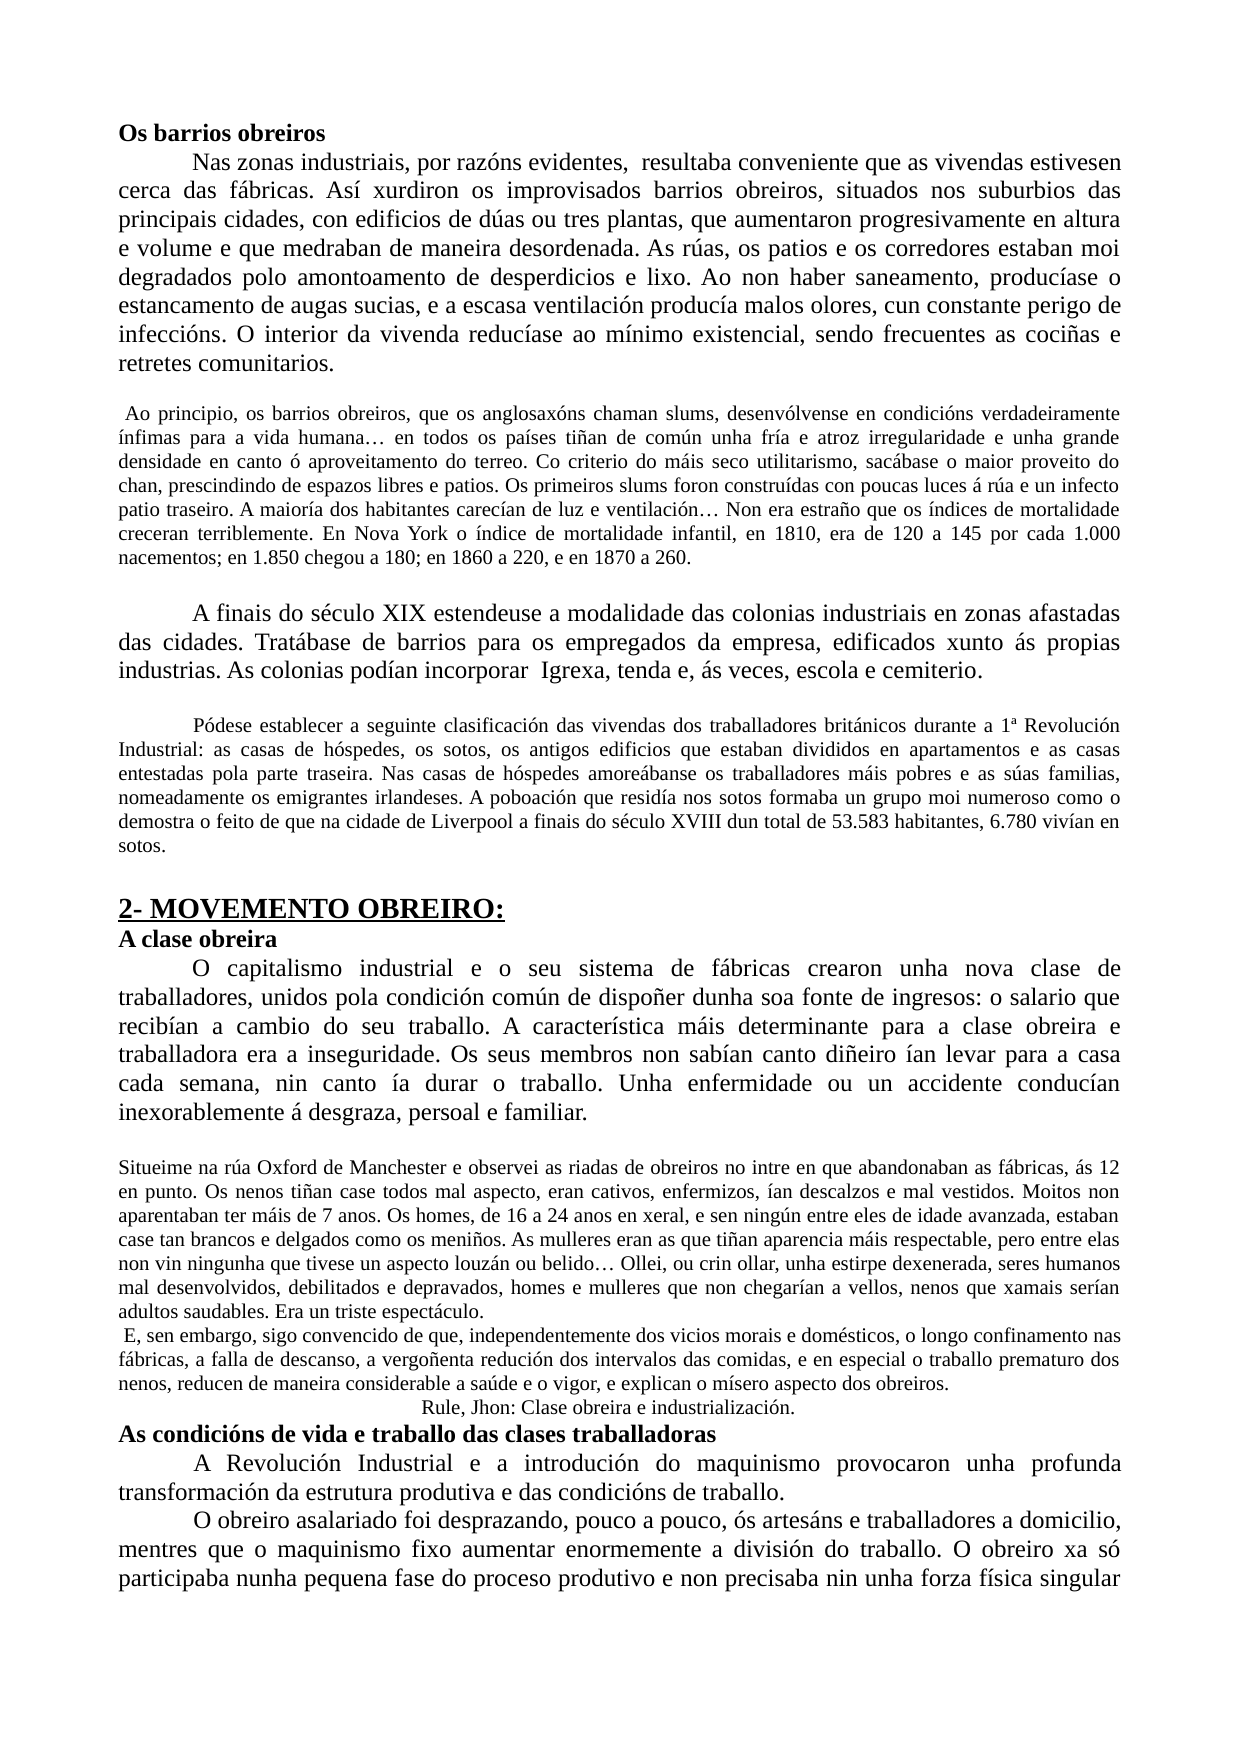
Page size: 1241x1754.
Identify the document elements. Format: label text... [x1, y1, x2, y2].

text O obreiro asalariado foi desprazando, pouco a pouco, ós artesáns e traballadores a domicilio, mentres que o maquinismo fixo aumentar enormemente a división do traballo. O obreiro xa só participaba nunha pequena fase do proceso produtivo e non precisaba nin unha forza física singular [118, 1506, 1122, 1592]
text 2- MOVEMENTO OBREIRO: [118, 891, 1122, 924]
text Os barrios obreiros [118, 118, 1122, 147]
text Ao principio, os barrios obreiros, que os anglosaxóns chaman slums, desenvólvense en condicións verdadeiramente ínfimas para a vida humana… en todos os países tiñan de común unha fría e atroz irregularidade e unha grande densidade en canto ó aproveitamento do terreo. Co criterio do máis seco utilitarismo, sacábase o maior proveito do chan, prescindindo de espazos libres e patios. Os primeiros slums foron construídas con poucas luces á rúa e un infecto patio traseiro. A maioría dos habitantes carecían de luz e ventilación… Non era estraño que os índices de mortalidade creceran terriblemente. En Nova York o índice de mortalidade infantil, en 1810, era de 120 a 145 por cada 1.000 nacementos; en 1.850 chegou a 180; en 1860 a 220, e en 1870 a 260. [118, 401, 1122, 569]
text O capitalismo industrial e o seu sistema de fábricas crearon unha nova clase de traballadores, unidos pola condición común de dispoñer dunha soa fonte de ingresos: o salario que recibían a cambio do seu traballo. A característica máis determinante para a clase obreira e traballadora era a inseguridade. Os seus membros non sabían canto diñeiro ían levar para a casa cada semana, nin canto ía durar o traballo. Unha enfermidade ou un accidente conducían inexorablemente á desgraza, persoal e familiar. [118, 953, 1122, 1126]
text Rule, Jhon: Clase obreira e industrialización. [118, 1395, 1122, 1419]
text As condicións de vida e traballo das clases traballadoras [118, 1419, 1122, 1448]
text A clase obreira [118, 924, 1122, 953]
text Pódese establecer a seguinte clasificación das vivendas dos traballadores británicos durante a 1ª Revolución Industrial: as casas de hóspedes, os sotos, os antigos edificios que estaban divididos en apartamentos e as casas entestadas pola parte traseira. Nas casas de hóspedes amoreábanse os traballadores máis pobres e as súas familias, nomeadamente os emigrantes irlandeses. A poboación que residía nos sotos formaba un grupo moi numeroso como o demostra o feito de que na cidade de Liverpool a finais do século XVIII dun total de 53.583 habitantes, 6.780 vivían en sotos. [118, 713, 1122, 857]
text Situeime na rúa Oxford de Manchester e observei as riadas de obreiros no intre en que abandonaban as fábricas, ás 12 en punto. Os nenos tiñan case todos mal aspecto, eran cativos, enfermizos, ían descalzos e mal vestidos. Moitos non aparentaban ter máis de 7 anos. Os homes, de 16 a 24 anos en xeral, e sen ningún entre eles de idade avanzada, estaban case tan brancos e delgados como os meniños. As mulleres eran as que tiñan aparencia máis respectable, pero entre elas non vin ningunha que tivese un aspecto louzán ou belido… Ollei, ou crin ollar, unha estirpe dexenerada, seres humanos mal desenvolvidos, debilitados e depravados, homes e mulleres que non chegarían a vellos, nenos que xamais serían adultos saudables. Era un triste espectáculo. [118, 1154, 1122, 1323]
text A Revolución Industrial e a introdución do maquinismo provocaron unha profunda transformación da estrutura produtiva e das condicións de traballo. [118, 1448, 1122, 1506]
text E, sen embargo, sigo convencido de que, independentemente dos vicios morais e domésticos, o longo confinamento nas fábricas, a falla de descanso, a vergoñenta redución dos intervalos das comidas, e en especial o traballo prematuro dos nenos, reducen de maneira considerable a saúde e o vigor, e explican o mísero aspecto dos obreiros. [118, 1323, 1122, 1395]
text A finais do século XIX estendeuse a modalidade das colonias industriais en zonas afastadas das cidades. Tratábase de barrios para os empregados da empresa, edificados xunto ás propias industrias. As colonias podían incorporar Igrexa, tenda e, ás veces, escola e cemiterio. [118, 598, 1122, 684]
text Nas zonas industriais, por razóns evidentes, resultaba conveniente que as vivendas estivesen cerca das fábricas. Así xurdiron os improvisados barrios obreiros, situados nos suburbios das principais cidades, con edificios de dúas ou tres plantas, que aumentaron progresivamente en altura e volume e que medraban de maneira desordenada. As rúas, os patios e os corredores estaban moi degradados polo amontoamento de desperdicios e lixo. Ao non haber saneamento, producíase o estancamento de augas sucias, e a escasa ventilación producía malos olores, cun constante perigo de infeccións. O interior da vivenda reducíase ao mínimo existencial, sendo frecuentes as cociñas e retretes comunitarios. [118, 147, 1122, 377]
